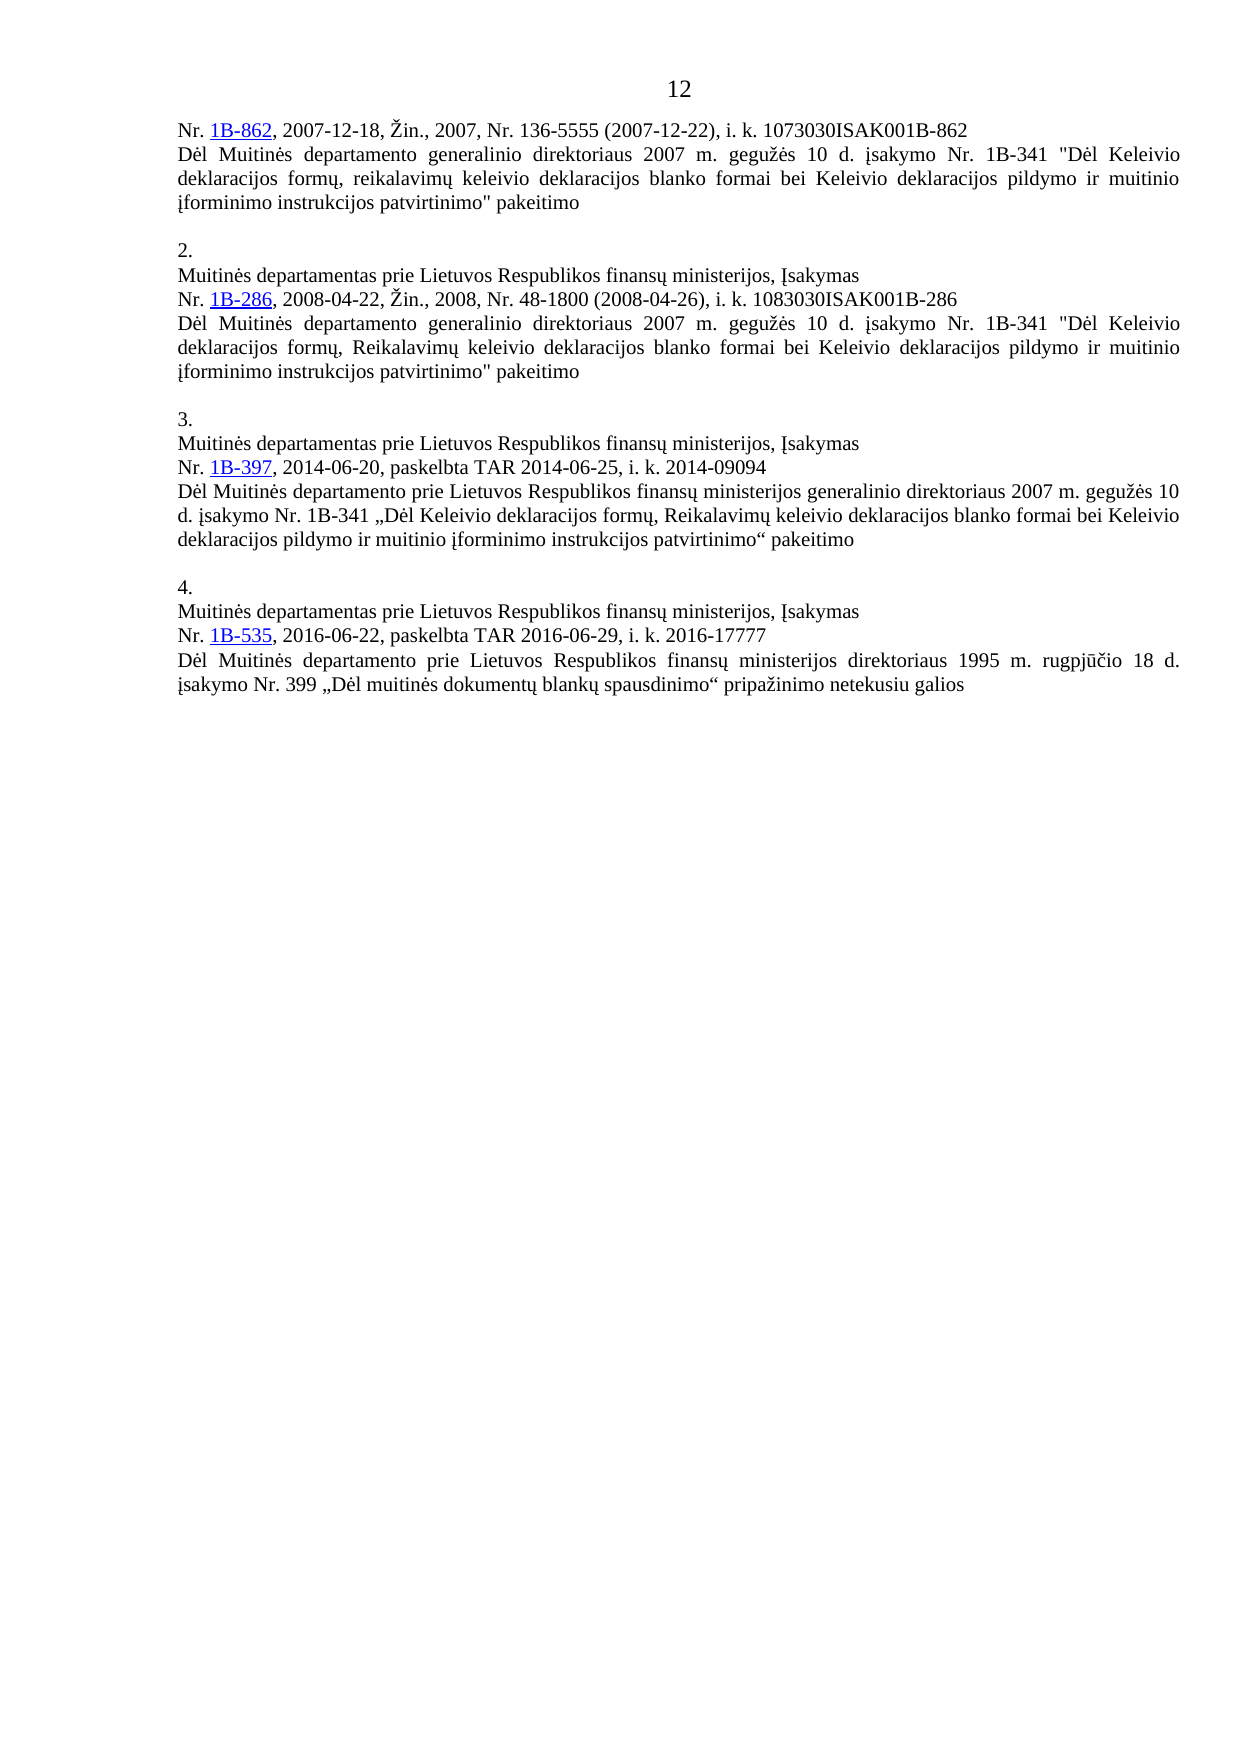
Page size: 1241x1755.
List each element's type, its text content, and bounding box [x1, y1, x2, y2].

text 4. [177, 575, 1181, 599]
text Dėl Muitinės departamento generalinio direktoriaus 2007 m. gegužės 10 d. įsakymo Nr. 1B-341 "Dėl Keleivio deklaracijos formų, reikalavimų keleivio deklaracijos blanko formai bei Keleivio deklaracijos pildymo ir muitinio įforminimo instrukcijos patvirtinimo" pakeitimo [177, 142, 1181, 214]
text Muitinės departamentas prie Lietuvos Respublikos finansų ministerijos, Įsakymas [177, 599, 1181, 623]
text Muitinės departamentas prie Lietuvos Respublikos finansų ministerijos, Įsakymas [177, 262, 1181, 287]
text 3. [177, 407, 1181, 431]
text Nr. 1B-535, 2016-06-22, paskelbta TAR 2016-06-29, i. k. 2016-17777 [177, 623, 1181, 647]
text Dėl Muitinės departamento generalinio direktoriaus 2007 m. gegužės 10 d. įsakymo Nr. 1B-341 "Dėl Keleivio deklaracijos formų, Reikalavimų keleivio deklaracijos blanko formai bei Keleivio deklaracijos pildymo ir muitinio įforminimo instrukcijos patvirtinimo" pakeitimo [177, 311, 1181, 383]
text Dėl Muitinės departamento prie Lietuvos Respublikos finansų ministerijos direktoriaus 1995 m. rugpjūčio 18 d. įsakymo Nr. 399 „Dėl muitinės dokumentų blankų spausdinimo“ pripažinimo netekusiu galios [177, 647, 1181, 696]
text 2. [177, 238, 1181, 262]
text Nr. 1B-286, 2008-04-22, Žin., 2008, Nr. 48-1800 (2008-04-26), i. k. 1083030ISAK001B-286 [177, 287, 1181, 311]
text Nr. 1B-862, 2007-12-18, Žin., 2007, Nr. 136-5555 (2007-12-22), i. k. 1073030ISAK001B-862 [177, 118, 1181, 142]
text Nr. 1B-397, 2014-06-20, paskelbta TAR 2014-06-25, i. k. 2014-09094 [177, 455, 1181, 479]
text Muitinės departamentas prie Lietuvos Respublikos finansų ministerijos, Įsakymas [177, 431, 1181, 455]
text Dėl Muitinės departamento prie Lietuvos Respublikos finansų ministerijos generalinio direktoriaus 2007 m. gegužės 10 d. įsakymo Nr. 1B-341 „Dėl Keleivio deklaracijos formų, Reikalavimų keleivio deklaracijos blanko formai bei Keleivio deklaracijos pildymo ir muitinio įforminimo instrukcijos patvirtinimo“ pakeitimo [177, 479, 1181, 551]
